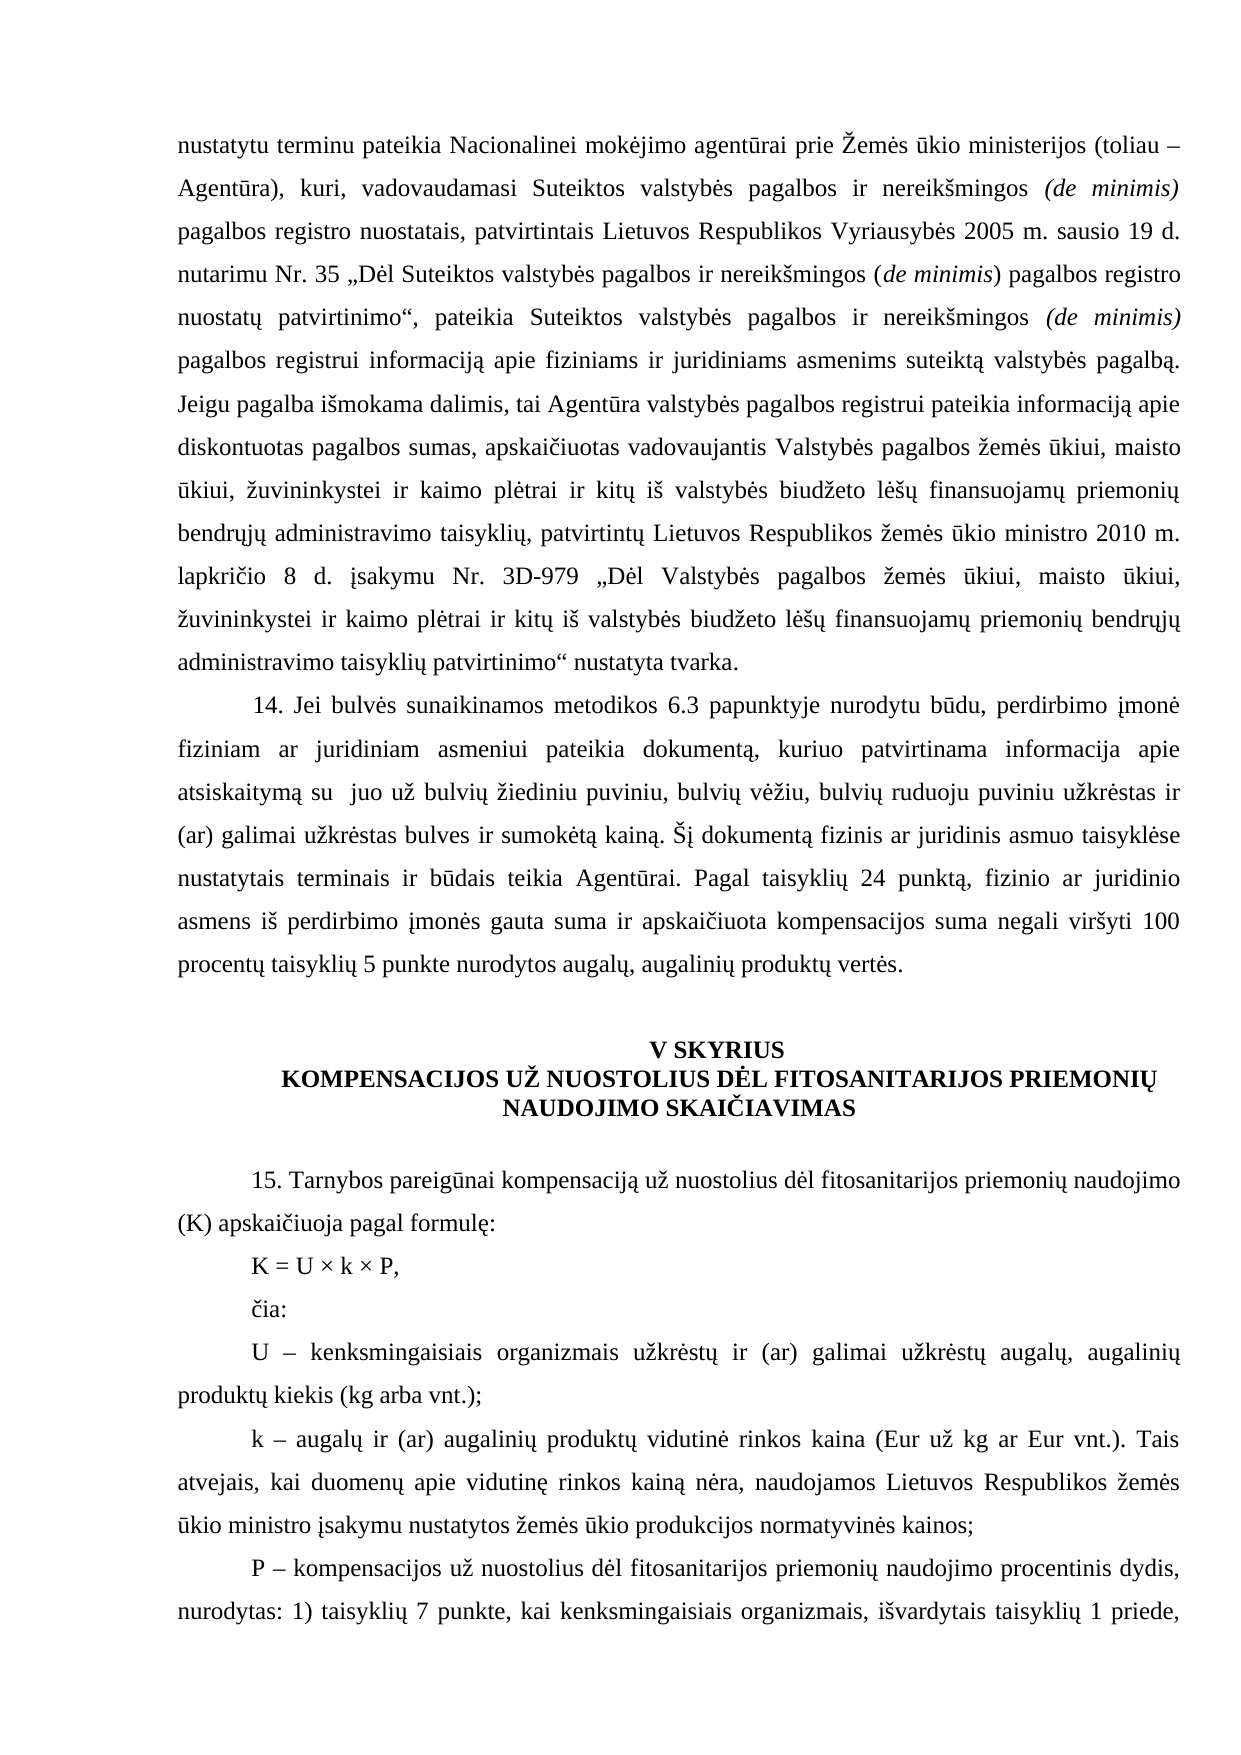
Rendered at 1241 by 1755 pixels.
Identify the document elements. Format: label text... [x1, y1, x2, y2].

text K = U × k × P, [177, 1251, 1181, 1280]
text k – augalų ir (ar) augalinių produktų vidutinė rinkos kaina (Eur už kg ar Eur vnt.). Tais atvejais, kai duomenų apie vidutinę rinkos kainą nėra, naudojamos Lietuvos Respublikos žemės ūkio ministro įsakymu nustatytos žemės ūkio produkcijos normatyvinės kainos; [177, 1424, 1181, 1539]
text U – kenksmingaisiais organizmais užkrėstų ir (ar) galimai užkrėstų augalų, augalinių produktų kiekis (kg arba vnt.); [177, 1337, 1181, 1409]
text 14. Jei bulvės sunaikinamos metodikos 6.3 papunktyje nurodytu būdu, perdirbimo įmonė fiziniam ar juridiniam asmeniui pateikia dokumentą, kuriuo patvirtinama informacija apie atsiskaitymą su juo už bulvių žiediniu puviniu, bulvių vėžiu, bulvių ruduoju puviniu užkrėstas ir (ar) galimai užkrėstas bulves ir sumokėtą kainą. Šį dokumentą fizinis ar juridinis asmuo taisyklėse nustatytais terminais ir būdais teikia Agentūrai. Pagal taisyklių 24 punktą, fizinio ar juridinio asmens iš perdirbimo įmonės gauta suma ir apskaičiuota kompensacijos suma negali viršyti 100 procentų taisyklių 5 punkte nurodytos augalų, augalinių produktų vertės. [177, 691, 1181, 978]
text čia: [177, 1294, 1181, 1323]
text KOMPENSACIJOS UŽ NUOSTOLIUS DĖL FITOSANITARIJOS PRIEMONIŲ NAUDOJIMO SKAIČIAVIMAS [177, 1064, 1181, 1122]
text V SKYRIUS [177, 1036, 1181, 1064]
text 15. Tarnybos pareigūnai kompensaciją už nuostolius dėl fitosanitarijos priemonių naudojimo (K) apskaičiuoja pagal formulę: [177, 1165, 1181, 1237]
text nustatytu terminu pateikia Nacionalinei mokėjimo agentūrai prie Žemės ūkio ministerijos (toliau – Agentūra), kuri, vadovaudamasi Suteiktos valstybės pagalbos ir nereikšmingos (de minimis) pagalbos registro nuostatais, patvirtintais Lietuvos Respublikos Vyriausybės 2005 m. sausio 19 d. nutarimu Nr. 35 „Dėl Suteiktos valstybės pagalbos ir nereikšmingos (de minimis) pagalbos registro nuostatų patvirtinimo“, pateikia Suteiktos valstybės pagalbos ir nereikšmingos (de minimis) pagalbos registrui informaciją apie fiziniams ir juridiniams asmenims suteiktą valstybės pagalbą. Jeigu pagalba išmokama dalimis, tai Agentūra valstybės pagalbos registrui pateikia informaciją apie diskontuotas pagalbos sumas, apskaičiuotas vadovaujantis Valstybės pagalbos žemės ūkiui, maisto ūkiui, žuvininkystei ir kaimo plėtrai ir kitų iš valstybės biudžeto lėšų finansuojamų priemonių bendrųjų administravimo taisyklių, patvirtintų Lietuvos Respublikos žemės ūkio ministro 2010 m. lapkričio 8 d. įsakymu Nr. 3D-979 „Dėl Valstybės pagalbos žemės ūkiui, maisto ūkiui, žuvininkystei ir kaimo plėtrai ir kitų iš valstybės biudžeto lėšų finansuojamų priemonių bendrųjų administravimo taisyklių patvirtinimo“ nustatyta tvarka. [177, 130, 1181, 676]
text P – kompensacijos už nuostolius dėl fitosanitarijos priemonių naudojimo procentinis dydis, nurodytas: 1) taisyklių 7 punkte, kai kenksmingaisiais organizmais, išvardytais taisyklių 1 priede, [177, 1553, 1181, 1625]
